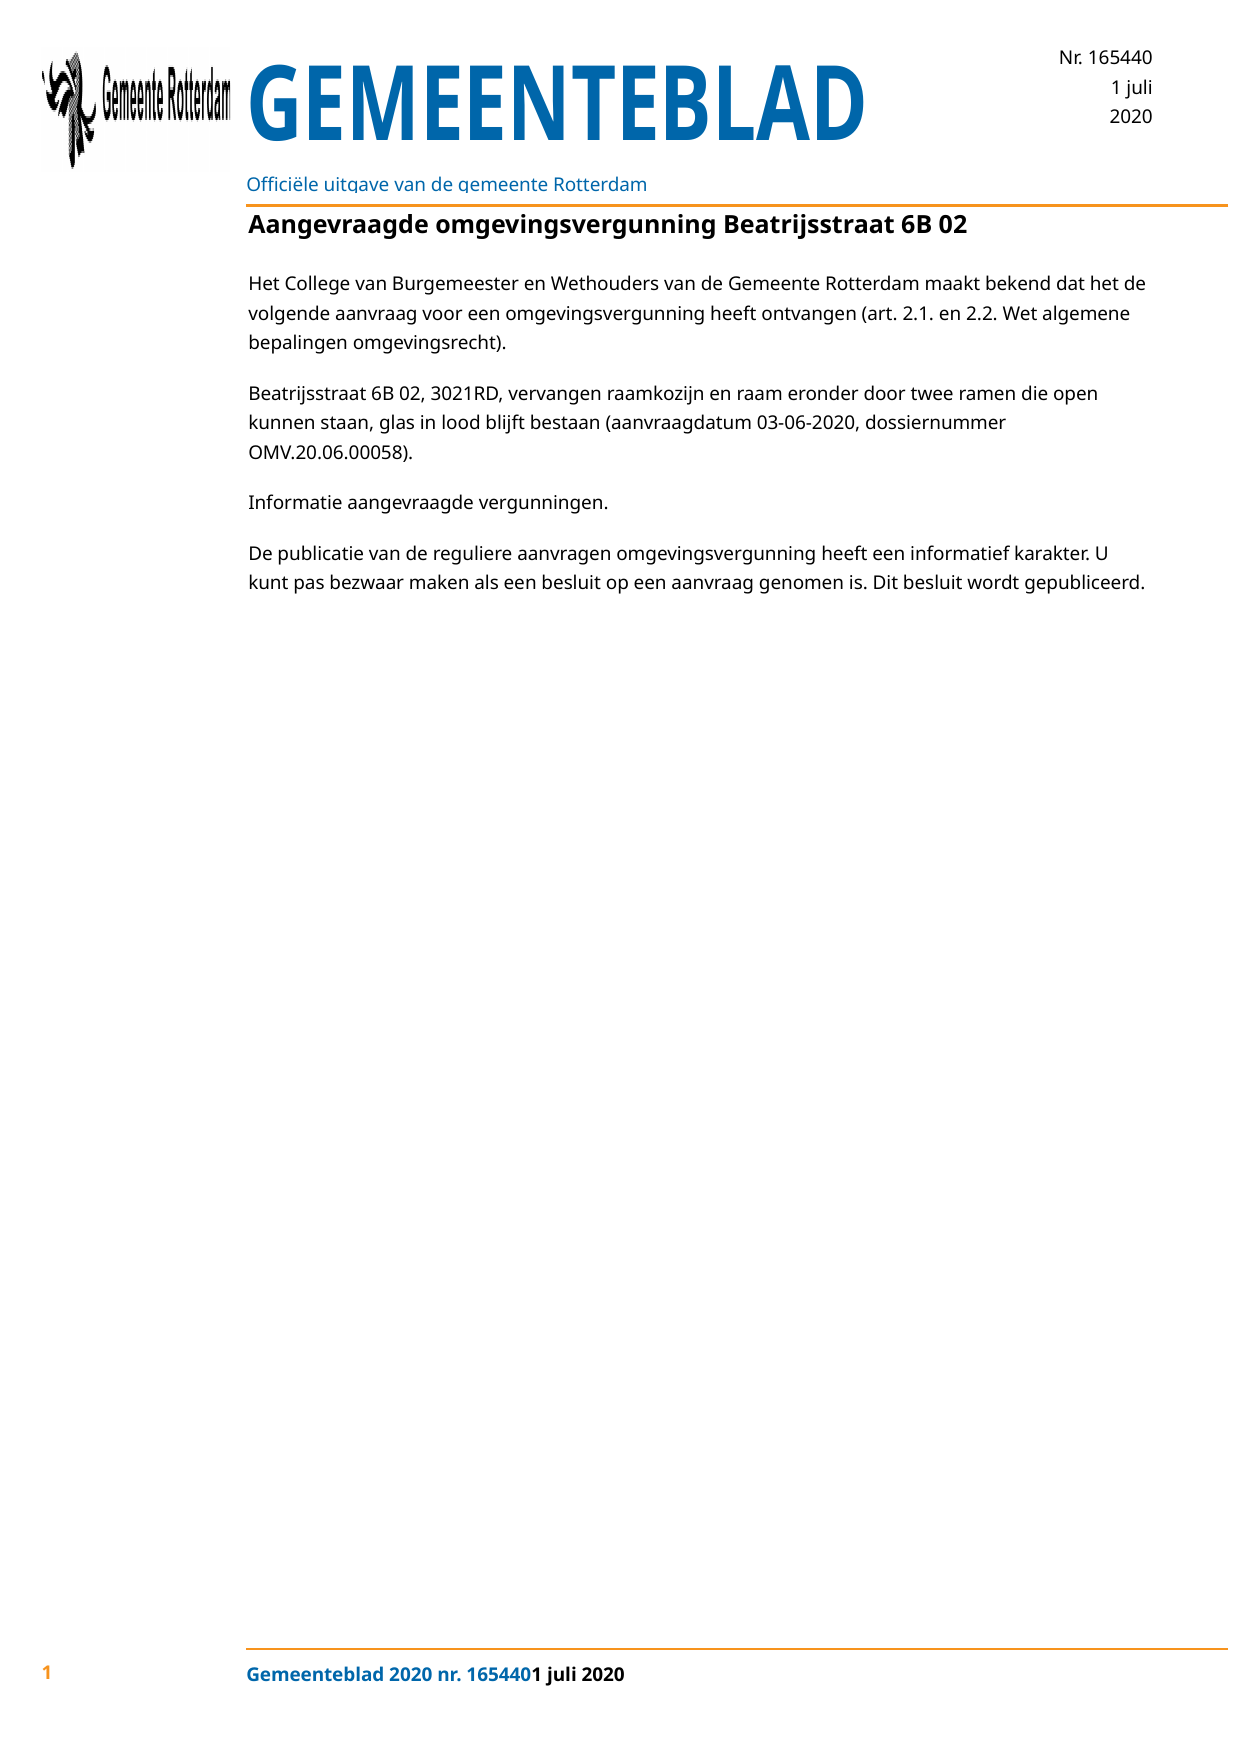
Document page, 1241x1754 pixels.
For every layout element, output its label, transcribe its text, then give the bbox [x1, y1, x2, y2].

text Beatrijsstraat 6B 02, 3021RD, vervangen raamkozijn en raam eronder door twee ramen die open kunnen staan, glas in lood blijft bestaan (aanvraagdatum 03-06-2020, dossiernummer OMV.20.06.00058). [248, 380, 1152, 465]
text Het College van Burgemeester en Wethouders van de Gemeente Rotterdam maakt bekend dat het de volgende aanvraag voor een omgevingsvergunning heeft ontvangen (art. 2.1. en 2.2. Wet algemene bepalingen omgevingsrecht). [248, 270, 1152, 355]
text De publicatie van de reguliere aanvragen omgevingsvergunning heeft een informatief karakter. U kunt pas bezwaar maken als een besluit op een aanvraag genomen is. Dit besluit wordt gepubliceerd. [248, 540, 1152, 595]
text Informatie aangevraagde vergunningen. [248, 489, 1152, 515]
picture [41, 47, 231, 172]
text Aangevraagde omgevingsvergunning Beatrijsstraat 6B 02 [248, 207, 1152, 241]
